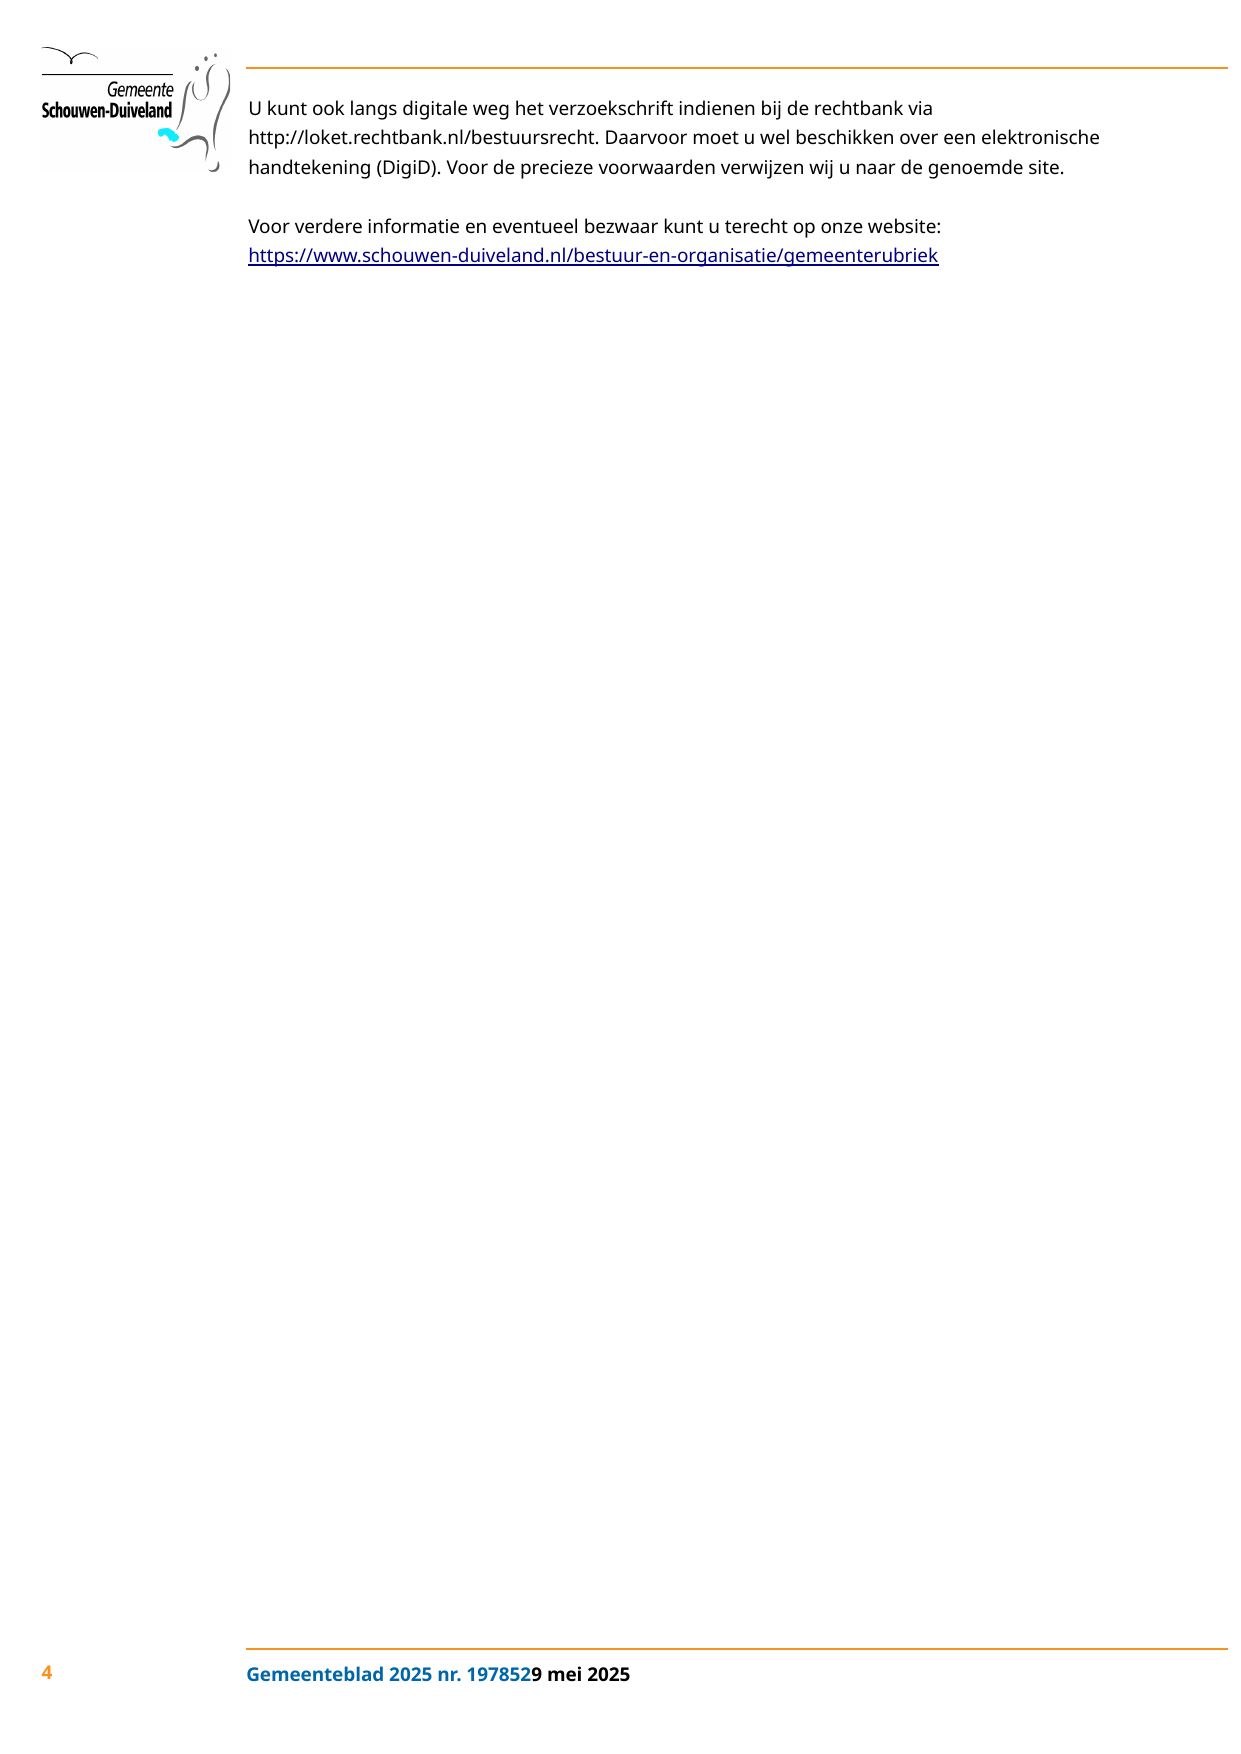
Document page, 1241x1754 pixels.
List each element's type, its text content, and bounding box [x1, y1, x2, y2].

text U kunt ook langs digitale weg het verzoekschrift indienen bij de rechtbank via http://loket.rechtbank.nl/bestuursrecht. Daarvoor moet u wel beschikken over een elektronische handtekening (DigiD). Voor de precieze voorwaarden verwijzen wij u naar de genoemde site. [248, 95, 1152, 180]
picture [41, 47, 231, 172]
text Voor verdere informatie en eventueel bezwaar kunt u terecht op onze website: https://www.schouwen-duiveland.nl/bestuur-en-organisatie/gemeenterubriek [248, 213, 1152, 268]
